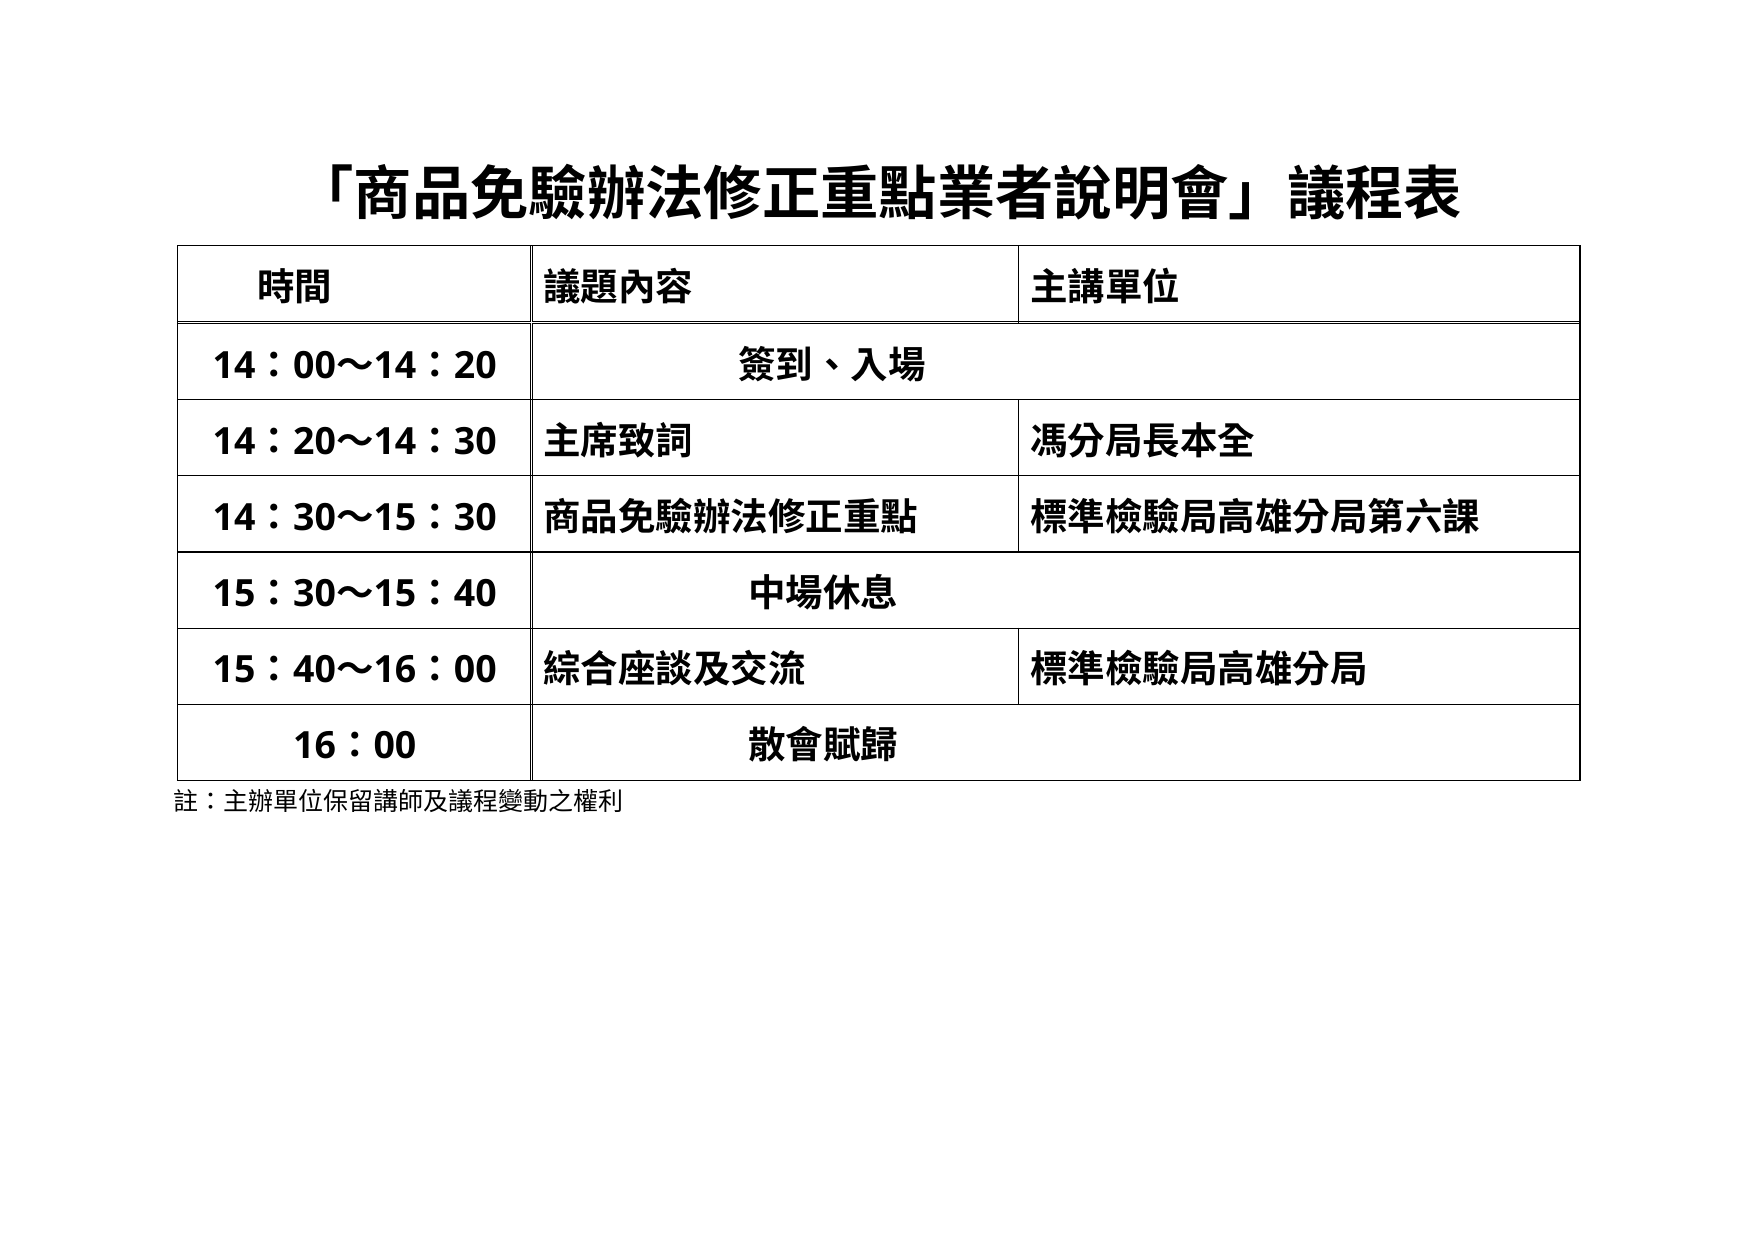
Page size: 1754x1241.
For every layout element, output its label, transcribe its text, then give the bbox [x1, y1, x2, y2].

table_cell 散會賦歸 [533, 705, 1579, 779]
table_cell 馮分局長本全 [1019, 400, 1579, 475]
table_cell 簽到、入場 [533, 324, 1579, 399]
table_cell 14：20～14：30 [178, 400, 530, 475]
table_cell 15：40～16：00 [178, 629, 530, 703]
text 註：主辦單位保留講師及議程變動之權利 [148, 781, 1606, 818]
table_cell 時間 [178, 246, 530, 321]
table_cell 主席致詞 [533, 400, 1018, 475]
table_cell 標準檢驗局高雄分局第六課 [1019, 476, 1579, 551]
table_cell 15：30～15：40 [178, 553, 530, 627]
table_cell 綜合座談及交流 [533, 629, 1018, 703]
table_cell 主講單位 [1019, 246, 1579, 321]
table_cell 議題內容 [533, 246, 1018, 321]
table_cell 標準檢驗局高雄分局 [1019, 629, 1579, 703]
table_header 「商品免驗辦法修正重點業者說明會」議程表 [177, 133, 1580, 245]
table_cell 16：00 [178, 705, 530, 779]
table_cell 14：00～14：20 [178, 324, 530, 399]
table_cell 14：30～15：30 [178, 476, 530, 551]
table_cell 商品免驗辦法修正重點 [533, 476, 1018, 551]
table_cell 中場休息 [533, 553, 1579, 627]
